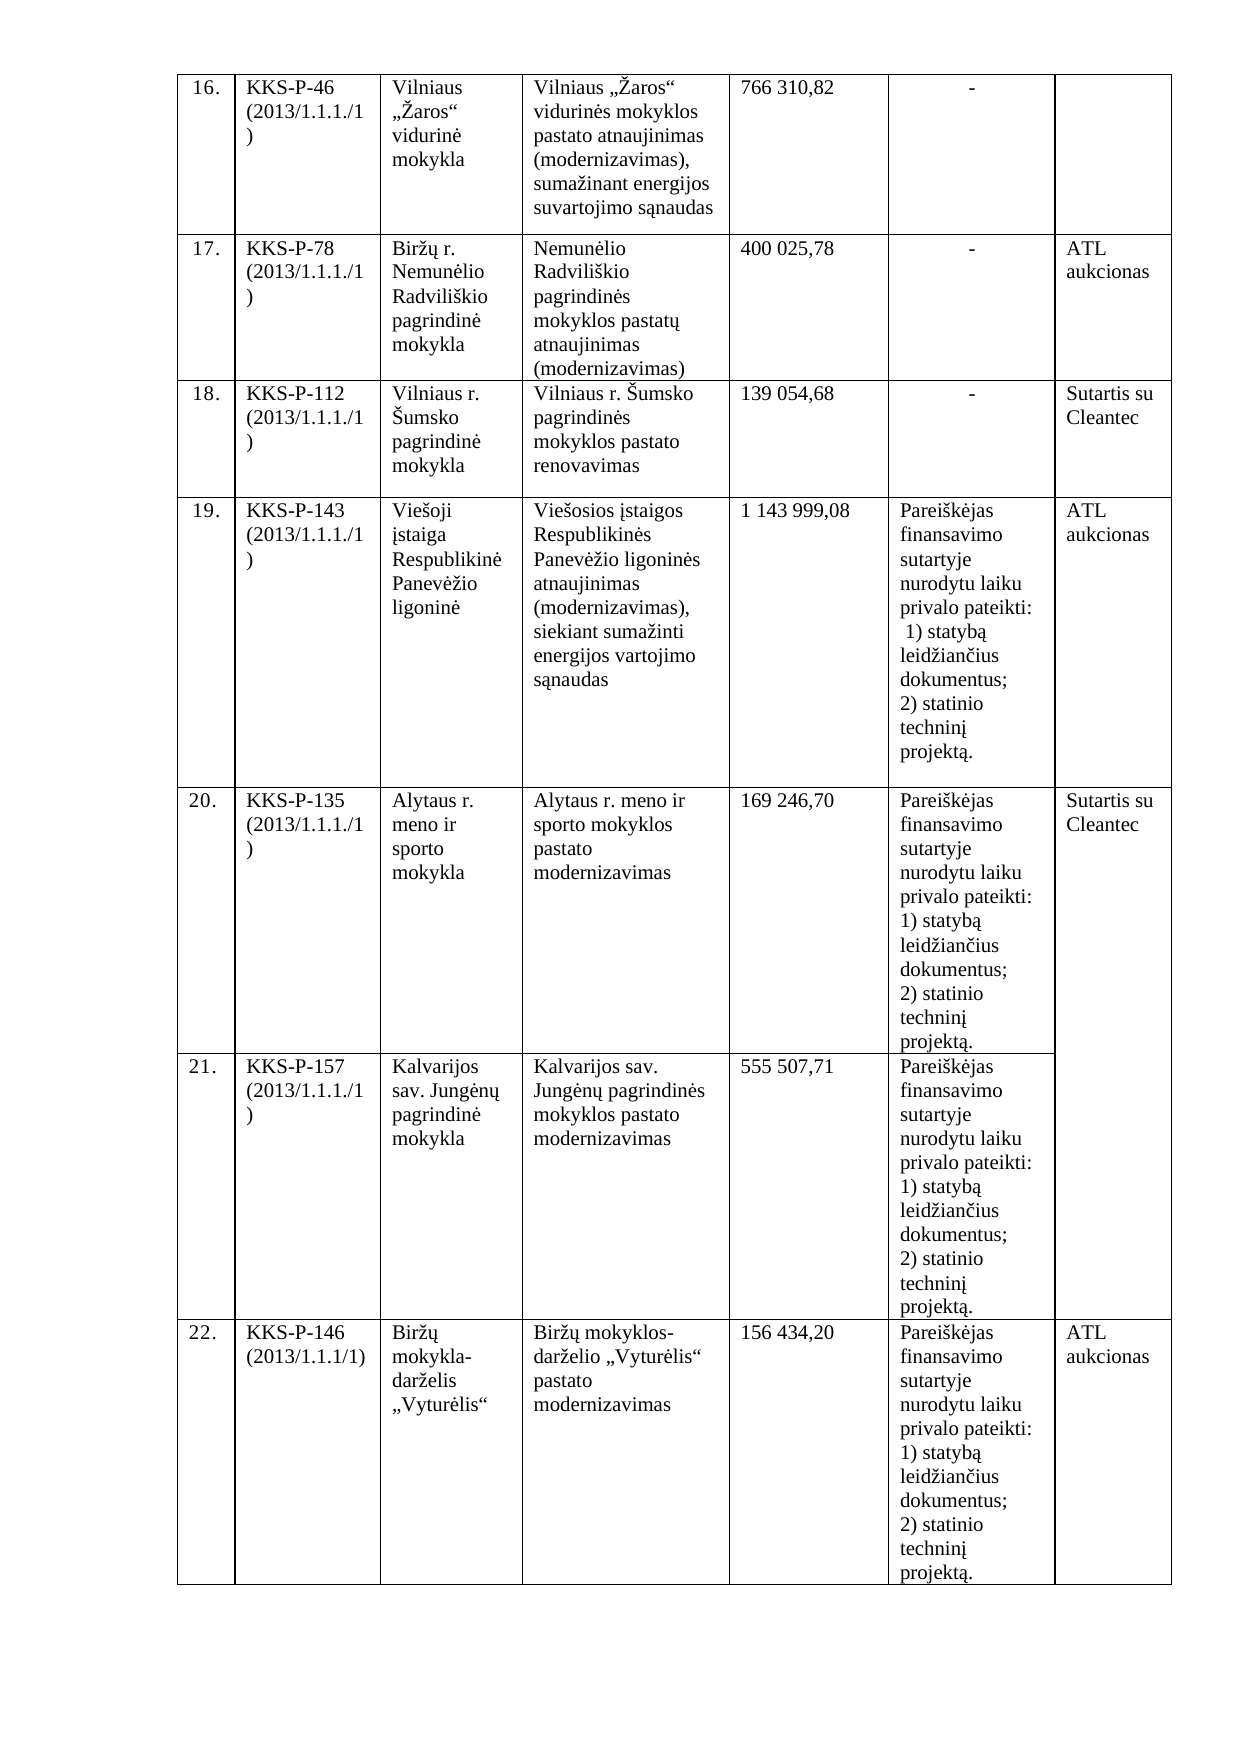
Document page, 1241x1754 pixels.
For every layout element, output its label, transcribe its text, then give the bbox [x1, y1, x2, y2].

table_cell KKS-P-157 (2013/1.1.1./1) [236, 1054, 380, 1318]
table_cell 20. [178, 788, 234, 1053]
table_cell Vilniaus r. Šumsko pagrindinės mokyklos pastato renovavimas [523, 381, 729, 497]
table_cell - [889, 235, 1054, 380]
table_cell Kalvarijos sav. Jungėnų pagrindinė mokykla [381, 1054, 522, 1318]
table_cell KKS-P-146 (2013/1.1.1/1) [236, 1320, 380, 1584]
table_cell Pareiškėjas finansavimo sutartyje nurodytu laiku privalo pateikti: 1) statybą leidžiančius dokumentus; 2) statinio techninį projektą. [889, 498, 1054, 787]
table_cell 139 054,68 [730, 381, 888, 497]
table_cell - [889, 381, 1054, 497]
table_cell Pareiškėjas finansavimo sutartyje nurodytu laiku privalo pateikti: 1) statybą leidžiančius dokumentus; 2) statinio techninį projektą. [889, 1320, 1054, 1584]
table_cell [1056, 75, 1171, 234]
table_cell 16. [178, 75, 234, 234]
table_cell Kalvarijos sav. Jungėnų pagrindinės mokyklos pastato modernizavimas [523, 1054, 729, 1318]
table_cell 400 025,78 [730, 235, 888, 380]
table_cell Vilniaus r. Šumsko pagrindinė mokykla [381, 381, 522, 497]
table_cell 18. [178, 381, 234, 497]
table_cell KKS-P-78 (2013/1.1.1./1) [236, 235, 380, 380]
table_cell KKS-P-143 (2013/1.1.1./1) [236, 498, 380, 787]
table_cell Biržų mokykla-darželis „Vyturėlis“ [381, 1320, 522, 1584]
table_cell KKS-P-46 (2013/1.1.1./1) [236, 75, 380, 234]
table_cell - [889, 75, 1054, 234]
table_cell Viešoji įstaiga Respublikinė Panevėžio ligoninė [381, 498, 522, 787]
table_cell Biržų mokyklos-darželio „Vyturėlis“ pastato modernizavimas [523, 1320, 729, 1584]
table_cell 555 507,71 [730, 1054, 888, 1318]
table_cell 21. [178, 1054, 234, 1318]
table_cell 19. [178, 498, 234, 787]
table_cell Vilniaus „Žaros“ vidurinės mokyklos pastato atnaujinimas (modernizavimas), sumažinant energijos suvartojimo sąnaudas [523, 75, 729, 234]
table_cell ATL aukcionas [1056, 1320, 1171, 1584]
table_cell Sutartis su Cleantec [1056, 381, 1171, 497]
table_cell Alytaus r. meno ir sporto mokykla [381, 788, 522, 1053]
table_cell 22. [178, 1320, 234, 1584]
table_cell ATL aukcionas [1056, 235, 1171, 380]
table_cell Vilniaus „Žaros“ vidurinė mokykla [381, 75, 522, 234]
table_cell Alytaus r. meno ir sporto mokyklos pastato modernizavimas [523, 788, 729, 1053]
table_cell Pareiškėjas finansavimo sutartyje nurodytu laiku privalo pateikti: 1) statybą leidžiančius dokumentus; 2) statinio techninį projektą. [889, 788, 1054, 1053]
table_cell 1 143 999,08 [730, 498, 888, 787]
table_cell Biržų r. Nemunėlio Radviliškio pagrindinė mokykla [381, 235, 522, 380]
table_cell KKS-P-112 (2013/1.1.1./1) [236, 381, 380, 497]
table_cell 156 434,20 [730, 1320, 888, 1584]
table_cell KKS-P-135 (2013/1.1.1./1) [236, 788, 380, 1053]
table_cell Viešosios įstaigos Respublikinės Panevėžio ligoninės atnaujinimas (modernizavimas), siekiant sumažinti energijos vartojimo sąnaudas [523, 498, 729, 787]
table_cell Pareiškėjas finansavimo sutartyje nurodytu laiku privalo pateikti: 1) statybą leidžiančius dokumentus; 2) statinio techninį projektą. [889, 1054, 1054, 1318]
table_cell 169 246,70 [730, 788, 888, 1053]
table_cell Sutartis su Cleantec [1056, 788, 1171, 1318]
table_cell 766 310,82 [730, 75, 888, 234]
table_cell ATL aukcionas [1056, 498, 1171, 787]
table_cell 17. [178, 235, 234, 380]
table_cell Nemunėlio Radviliškio pagrindinės mokyklos pastatų atnaujinimas (modernizavimas) [523, 235, 729, 380]
